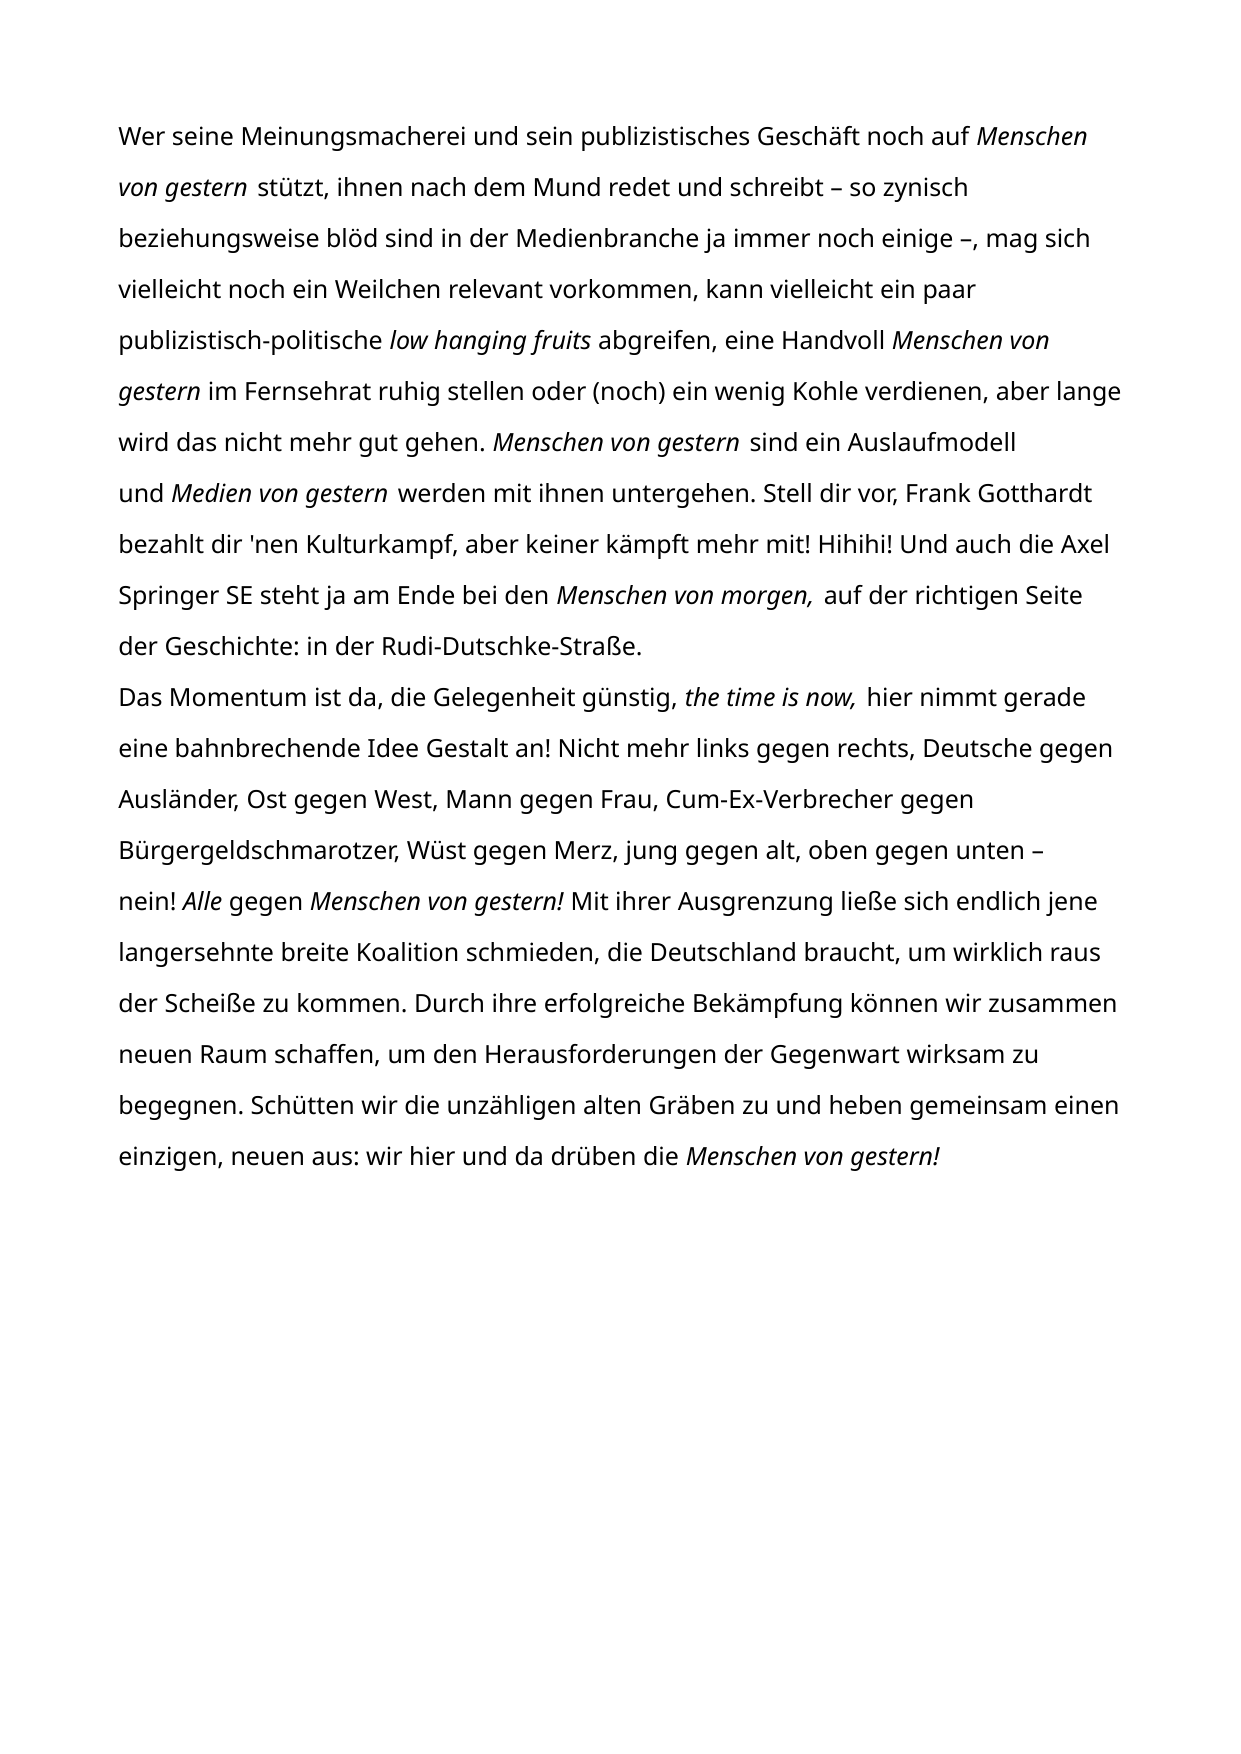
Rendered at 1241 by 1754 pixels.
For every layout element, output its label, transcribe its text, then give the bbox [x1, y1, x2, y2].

text Das Momentum ist da, die Gelegenheit günstig, the time is now, hier nimmt gerade eine bahnbrechende Idee Gestalt an! Nicht mehr links gegen rechts, Deutsche gegen Ausländer, Ost gegen West, Mann gegen Frau, Cum-Ex-Verbrecher gegen Bürgergeldschmarotzer, Wüst gegen Merz, jung gegen alt, oben gegen unten – nein! Alle gegen Menschen von gestern! Mit ihrer Ausgrenzung ließe sich endlich jene langersehnte breite Koalition schmieden, die Deutschland braucht, um wirklich raus der Scheiße zu kommen. Durch ihre erfolgreiche Bekämpfung können wir zusammen neuen Raum schaffen, um den Herausforderungen der Gegenwart wirksam zu begegnen. Schütten wir die unzähligen alten Gräben zu und heben gemeinsam einen einzigen, neuen aus: wir hier und da drüben die Menschen von gestern! [118, 679, 1122, 1173]
text Wer seine Meinungsmacherei und sein publizistisches Geschäft noch auf Menschen von gestern stützt, ihnen nach dem Mund redet und schreibt – so zynisch beziehungsweise blöd sind in der Medienbranche ja immer noch einige –, mag sich vielleicht noch ein Weilchen relevant vorkommen, kann vielleicht ein paar publizistisch-politische low hanging fruits abgreifen, eine Handvoll Menschen von gestern im Fernsehrat ruhig stellen oder (noch) ein wenig Kohle verdienen, aber lange wird das nicht mehr gut gehen. Menschen von gestern sind ein Auslaufmodell und Medien von gestern werden mit ihnen untergehen. Stell dir vor, Frank Gotthardt bezahlt dir 'nen Kulturkampf, aber keiner kämpft mehr mit! Hihihi! Und auch die Axel Springer SE steht ja am Ende bei den Menschen von morgen, auf der richtigen Seite der Geschichte: in der Rudi-Dutschke-Straße. [118, 118, 1122, 663]
